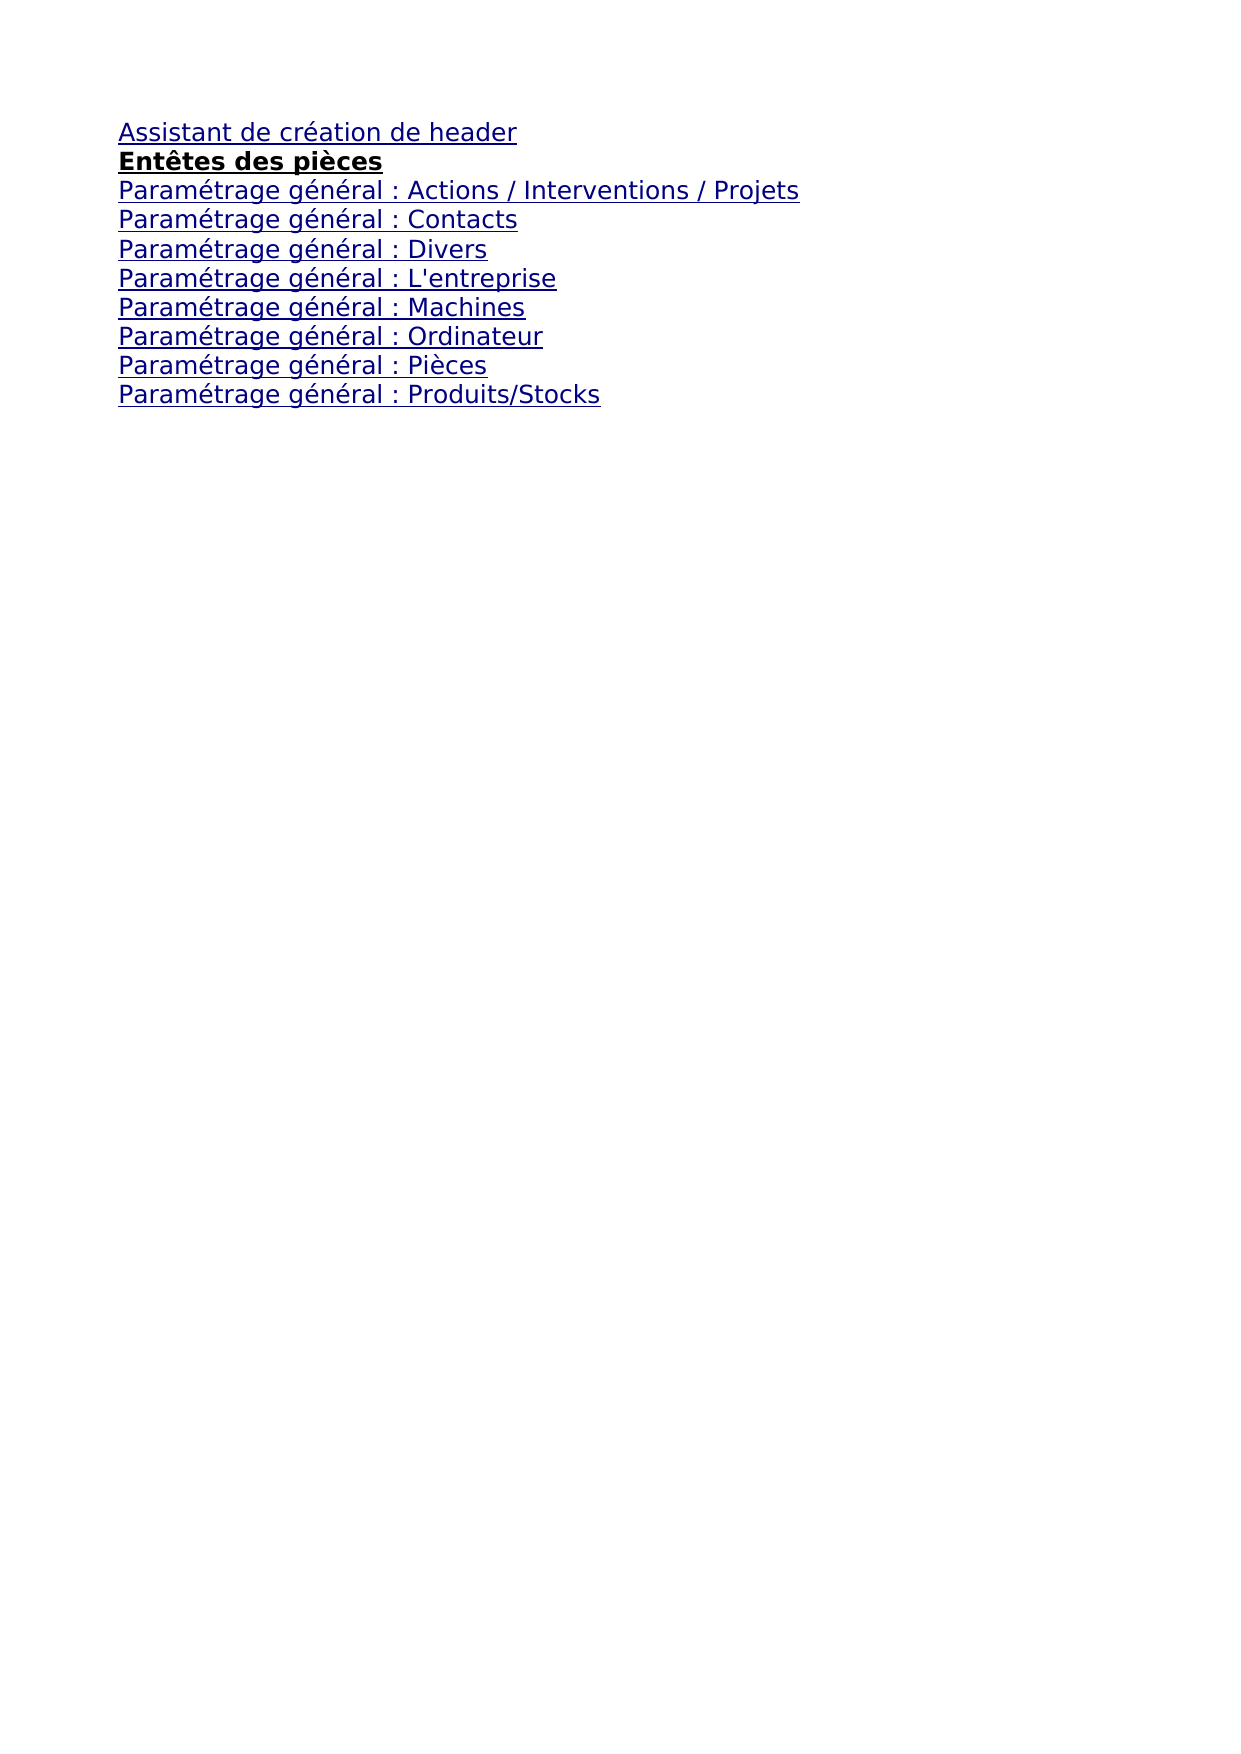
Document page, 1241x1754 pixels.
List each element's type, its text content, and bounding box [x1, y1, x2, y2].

text Assistant de création de header Entêtes des pièces Paramétrage général : Actions / Interventions / Projets Paramétrage général : Contacts Paramétrage général : Divers Paramétrage général : L'entreprise Paramétrage général : Machines Paramétrage général : Ordinateur Paramétrage général : Pièces Paramétrage général : Produits/Stocks [118, 118, 1122, 439]
